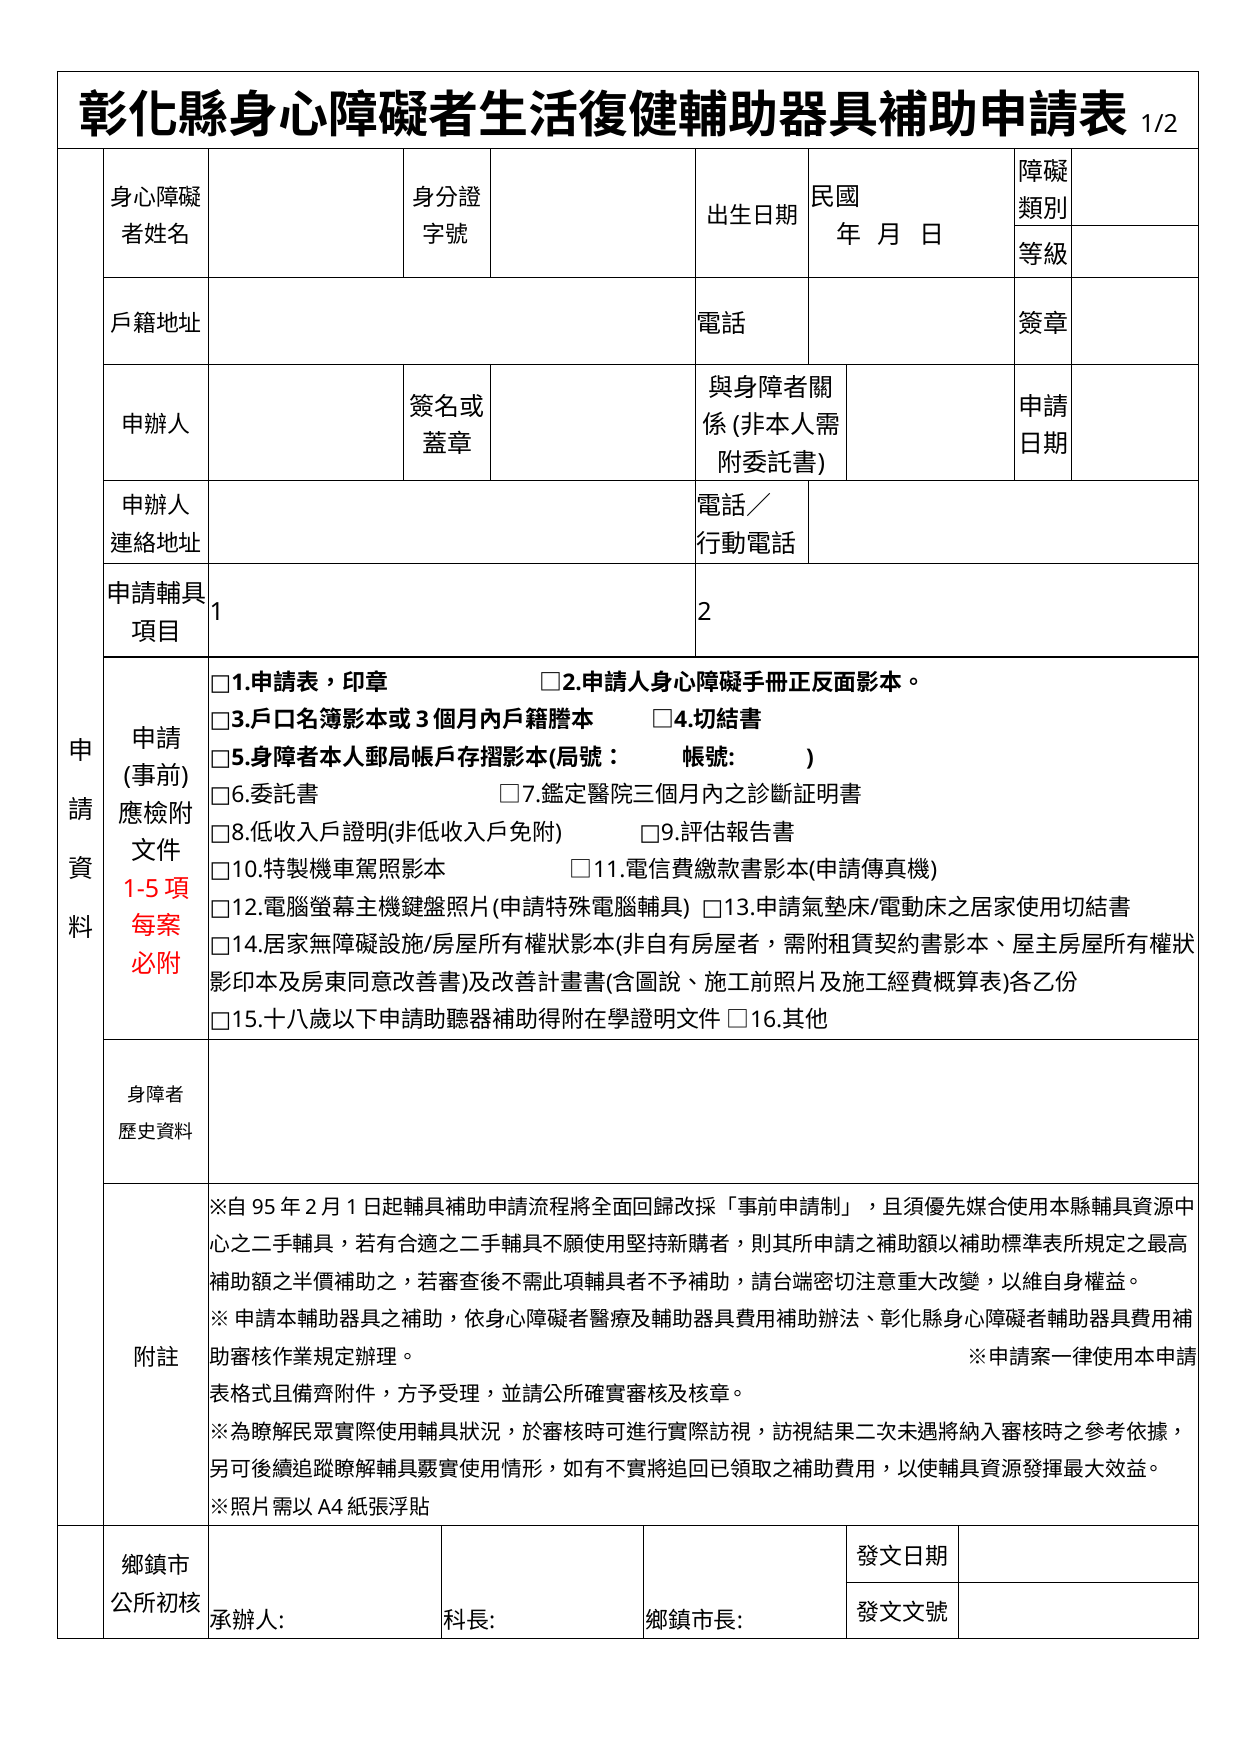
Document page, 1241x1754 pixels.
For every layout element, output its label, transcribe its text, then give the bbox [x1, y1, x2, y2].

table_cell 民國 年 月 日 [809, 149, 1014, 277]
table_cell [959, 1526, 1198, 1582]
table_cell 申請輔具項目 [104, 564, 208, 656]
table_cell 電話 [696, 278, 808, 364]
table_cell [1199, 364, 1203, 480]
table_cell 身分證 字號 [404, 149, 490, 277]
table_cell [1199, 480, 1203, 563]
table_cell 身障者 歷史資料 [104, 1040, 208, 1183]
table_cell [1072, 278, 1198, 364]
table_cell 申請 (事前) 應檢附 文件 1-5項 每案 必附 [104, 658, 208, 1039]
table_cell [1199, 1039, 1203, 1183]
table_cell 科長: [442, 1526, 643, 1638]
table_cell [1199, 225, 1203, 277]
table_cell 附註 [104, 1184, 208, 1525]
table_cell [1199, 148, 1203, 225]
table_cell [209, 365, 403, 480]
table_cell 申請日期 [1015, 365, 1071, 480]
table_cell [847, 365, 1014, 480]
table_cell [1072, 226, 1198, 277]
table_cell [209, 149, 403, 277]
table_cell [58, 1526, 103, 1638]
table_cell [1199, 1582, 1203, 1638]
table_cell 與身障者關係 (非本人需附委託書) [696, 365, 846, 480]
table_cell 發文文號 [847, 1583, 958, 1638]
table_cell [1072, 365, 1198, 480]
table_cell 鄉鎮市長: [644, 1526, 846, 1638]
table_cell [1199, 1525, 1203, 1582]
table_cell 申 請 資 料 [58, 149, 103, 1525]
table_cell [1199, 1183, 1203, 1525]
table_cell 申辦人 連絡地址 [104, 481, 208, 563]
table_cell [209, 278, 695, 364]
table_cell 障礙 類別 [1015, 149, 1071, 225]
table_cell 電話／ 行動電話 [696, 481, 808, 563]
table_cell 1 [209, 564, 695, 656]
table_cell □1.申請表，印章 □2.申請人身心障礙手冊正反面影本。 □3.戶口名簿影本或3個月內戶籍謄本 □4.切結書 □5.身障者本人郵局帳戶存摺影本(局號： 帳號: ) □6.委託書 □7.鑑定醫院三個月內之診斷証明書 □8.低收入戶證明(非低收入戶免附) □9.評估報告書 □10.特製機車駕照影本 □11.電信費繳款書影本(申請傳真機) □12.電腦螢幕主機鍵盤照片(申請特殊電腦輔具) □13.申請氣墊床/電動床之居家使用切結書 □14.居家無障礙設施/房屋所有權狀影本(非自有房屋者，需附租賃契約書影本、屋主房屋所有權狀影印本及房東同意改善書)及改善計畫書(含圖說、施工前照片及施工經費概算表)各乙份 □15.十八歲以下申請助聽器補助得附在學證明文件 □16.其他 [209, 658, 1198, 1039]
table_cell 戶籍地址 [104, 278, 208, 364]
table_cell [491, 149, 695, 277]
table_cell [809, 481, 1198, 563]
table_cell 出生日期 [696, 149, 808, 277]
table_cell [1199, 656, 1203, 1039]
table_cell 2 [696, 564, 1198, 656]
table_cell 簽名或 蓋章 [404, 365, 490, 480]
table_cell [209, 1040, 1198, 1183]
table_cell 發文日期 [847, 1526, 958, 1582]
table_cell 簽章 [1015, 278, 1071, 364]
table_cell [959, 1583, 1198, 1638]
table_cell ※自95年2月1日起輔具補助申請流程將全面回歸改採「事前申請制」，且須優先媒合使用本縣輔具資源中心之二手輔具，若有合適之二手輔具不願使用堅持新購者，則其所申請之補助額以補助標準表所規定之最高補助額之半價補助之，若審查後不需此項輔具者不予補助，請台端密切注意重大改變，以維自身權益。 ※ 申請本輔助器具之補助，依身心障礙者醫療及輔助器具費用補助辦法、彰化縣身心障礙者輔助器具費用補助審核作業規定辦理。 ※申請案一律使用本申請表格式且備齊附件，方予受理，並請公所確實審核及核章。 ※為瞭解民眾實際使用輔具狀況，於審核時可進行實際訪視，訪視結果二次未遇將納入審核時之參考依據，另可後續追蹤瞭解輔具覈實使用情形，如有不實將追回已領取之補助費用，以使輔具資源發揮最大效益。 ※照片需以A4紙張浮貼 [209, 1184, 1198, 1525]
table_header [1199, 71, 1203, 148]
table_cell [809, 278, 1014, 364]
table_cell 申辦人 [104, 365, 208, 480]
table_cell 鄉鎮市 公所初核 [104, 1526, 208, 1638]
table_cell 身心障礙者姓名 [104, 149, 208, 277]
table_cell [491, 365, 695, 480]
table_cell [1072, 149, 1198, 225]
table_header 彰化縣身心障礙者生活復健輔助器具補助申請表 1/2 [58, 72, 1198, 148]
table_cell [1199, 563, 1203, 656]
table_cell [1199, 277, 1203, 364]
table_cell 承辦人: [209, 1526, 441, 1638]
table_cell 等級 [1015, 226, 1071, 277]
table_cell [209, 481, 695, 563]
